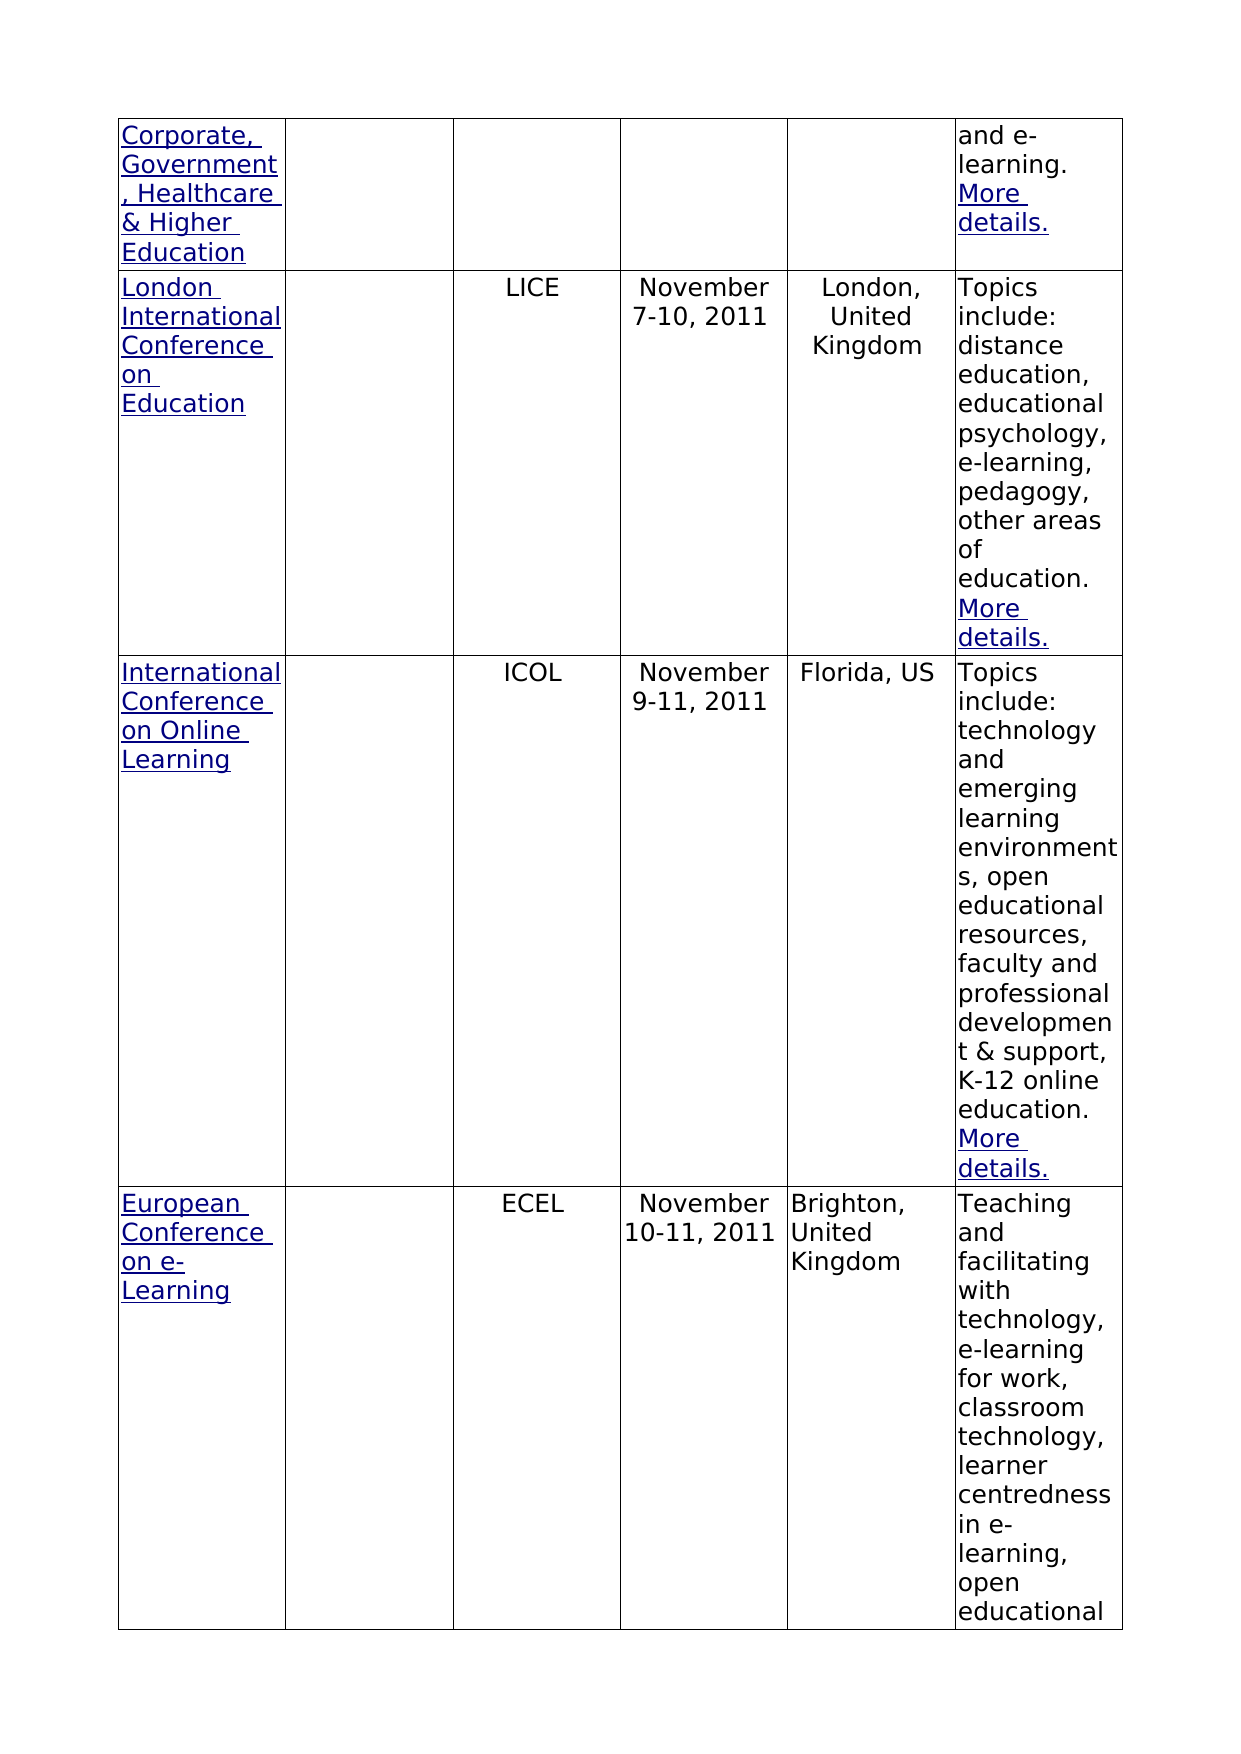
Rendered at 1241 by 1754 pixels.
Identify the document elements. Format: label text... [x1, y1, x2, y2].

table_cell European Conference on e-Learning [119, 1187, 285, 1629]
table_cell London, United Kingdom [788, 271, 955, 655]
table_cell [286, 1187, 453, 1629]
table_cell Topics include: technology and emerging learning environments, open educational resources, faculty and professional development & support, K-12 online education. More details. [956, 656, 1122, 1186]
table_cell ICOL [454, 656, 620, 1186]
table_cell [286, 271, 453, 655]
table_cell and e-learning. More details. [956, 119, 1122, 270]
table_cell [788, 119, 955, 270]
table_cell Teaching and facilitating with technology, e-learning for work, classroom technology, learner centredness in e-learning, open educational [956, 1187, 1122, 1629]
table_cell [454, 119, 620, 270]
table_cell November 9-11, 2011 [621, 656, 787, 1186]
table_cell [286, 119, 453, 270]
table_cell November 10-11, 2011 [621, 1187, 787, 1629]
table_cell Topics include: distance education, educational psychology, e-learning, pedagogy, other areas of education. More details. [956, 271, 1122, 655]
table_cell Brighton, United Kingdom [788, 1187, 955, 1629]
table_cell Florida, US [788, 656, 955, 1186]
table_cell LICE [454, 271, 620, 655]
table_cell International Conference on Online Learning [119, 656, 285, 1186]
table_cell [286, 656, 453, 1186]
table_cell London International Conference on Education [119, 271, 285, 655]
table_cell November 7-10, 2011 [621, 271, 787, 655]
table_cell [621, 119, 787, 270]
table_cell ECEL [454, 1187, 620, 1629]
table_cell Corporate, Government, Healthcare & Higher Education [119, 119, 285, 270]
